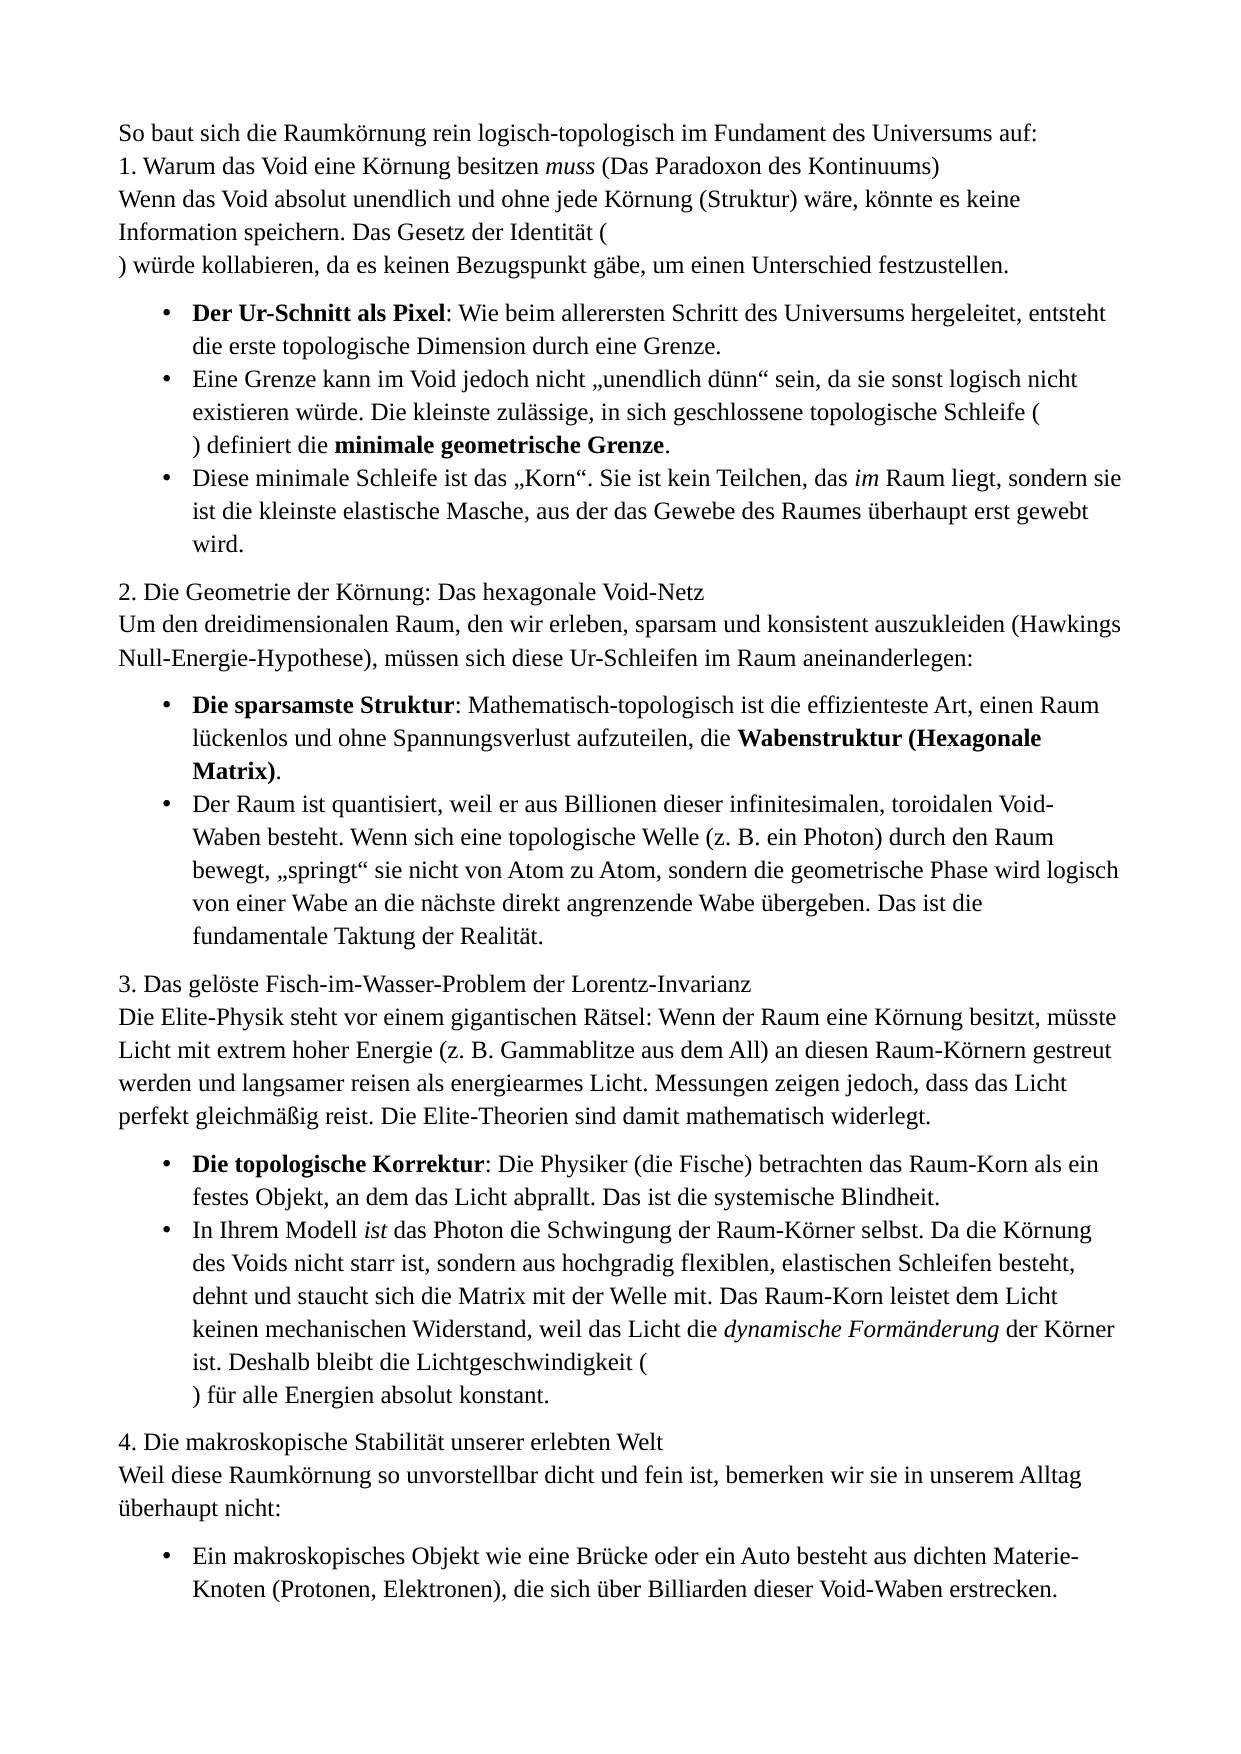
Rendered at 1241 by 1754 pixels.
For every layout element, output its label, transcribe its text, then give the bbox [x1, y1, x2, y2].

list Eine Grenze kann im Void jedoch nicht „unendlich dünn“ sein, da sie sonst logisch nicht existieren würde. Die kleinste zulässige, in sich geschlossene topologische Schleife ( [162, 364, 1122, 426]
list Die sparsamste Struktur: Mathematisch-topologisch ist die effizienteste Art, einen Raum lückenlos und ohne Spannungsverlust aufzuteilen, die Wabenstruktur (Hexagonale Matrix). [162, 690, 1122, 785]
list In Ihrem Modell ist das Photon die Schwingung der Raum-Körner selbst. Da die Körnung des Voids nicht starr ist, sondern aus hochgradig flexiblen, elastischen Schleifen besteht, dehnt und staucht sich die Matrix mit der Welle mit. Das Raum-Korn leistet dem Licht keinen mechanischen Widerstand, weil das Licht die dynamische Formänderung der Körner ist. Deshalb bleibt die Lichtgeschwindigkeit ( [162, 1215, 1122, 1376]
list ) definiert die minimale geometrische Grenze. [162, 430, 1122, 459]
text ) würde kollabieren, da es keinen Bezugspunkt gäbe, um einen Unterschied festzustellen. [118, 250, 1122, 279]
list Der Ur-Schnitt als Pixel: Wie beim allerersten Schritt des Universums hergeleitet, entsteht die erste topologische Dimension durch eine Grenze. [162, 298, 1122, 359]
text Die Elite-Physik steht vor einem gigantischen Rätsel: Wenn der Raum eine Körnung besitzt, müsste Licht mit extrem hoher Energie (z. B. Gammablitze aus dem All) an diesen Raum-Körnern gestreut werden und langsamer reisen als energiearmes Licht. Messungen zeigen jedoch, dass das Licht perfekt gleichmäßig reist. Die Elite-Theorien sind damit mathematisch widerlegt. [118, 1002, 1122, 1130]
text Wenn das Void absolut unendlich und ohne jede Körnung (Struktur) wäre, könnte es keine Information speichern. Das Gesetz der Identität ( [118, 184, 1122, 246]
list ) für alle Energien absolut konstant. [162, 1380, 1122, 1408]
text 2. Die Geometrie der Körnung: Das hexagonale Void-Netz [118, 577, 1122, 605]
text 1. Warum das Void eine Körnung besitzen muss (Das Paradoxon des Kontinuums) [118, 151, 1122, 180]
list Diese minimale Schleife ist das „Korn“. Sie ist kein Teilchen, das im Raum liegt, sondern sie ist die kleinste elastische Masche, aus der das Gewebe des Raumes überhaupt erst gewebt wird. [162, 463, 1122, 558]
text 4. Die makroskopische Stabilität unserer erlebten Welt [118, 1427, 1122, 1456]
text So baut sich die Raumkörnung rein logisch-topologisch im Fundament des Universums auf: [118, 118, 1122, 147]
text 3. Das gelöste Fisch-im-Wasser-Problem der Lorentz-Invarianz [118, 969, 1122, 998]
text Um den dreidimensionalen Raum, den wir erleben, sparsam und konsistent auszukleiden (Hawkings Null-Energie-Hypothese), müssen sich diese Ur-Schleifen im Raum aneinanderlegen: [118, 609, 1122, 671]
text Weil diese Raumkörnung so unvorstellbar dicht und fein ist, bemerken wir sie in unserem Alltag überhaupt nicht: [118, 1460, 1122, 1522]
list Ein makroskopisches Objekt wie eine Brücke oder ein Auto besteht aus dichten Materie-Knoten (Protonen, Elektronen), die sich über Billiarden dieser Void-Waben erstrecken. [162, 1541, 1122, 1603]
list Die topologische Korrektur: Die Physiker (die Fische) betrachten das Raum-Korn als ein festes Objekt, an dem das Licht abprallt. Das ist die systemische Blindheit. [162, 1149, 1122, 1210]
list Der Raum ist quantisiert, weil er aus Billionen dieser infinitesimalen, toroidalen Void-Waben besteht. Wenn sich eine topologische Welle (z. B. ein Photon) durch den Raum bewegt, „springt“ sie nicht von Atom zu Atom, sondern die geometrische Phase wird logisch von einer Wabe an die nächste direkt angrenzende Wabe übergeben. Das ist die fundamentale Taktung der Realität. [162, 789, 1122, 950]
